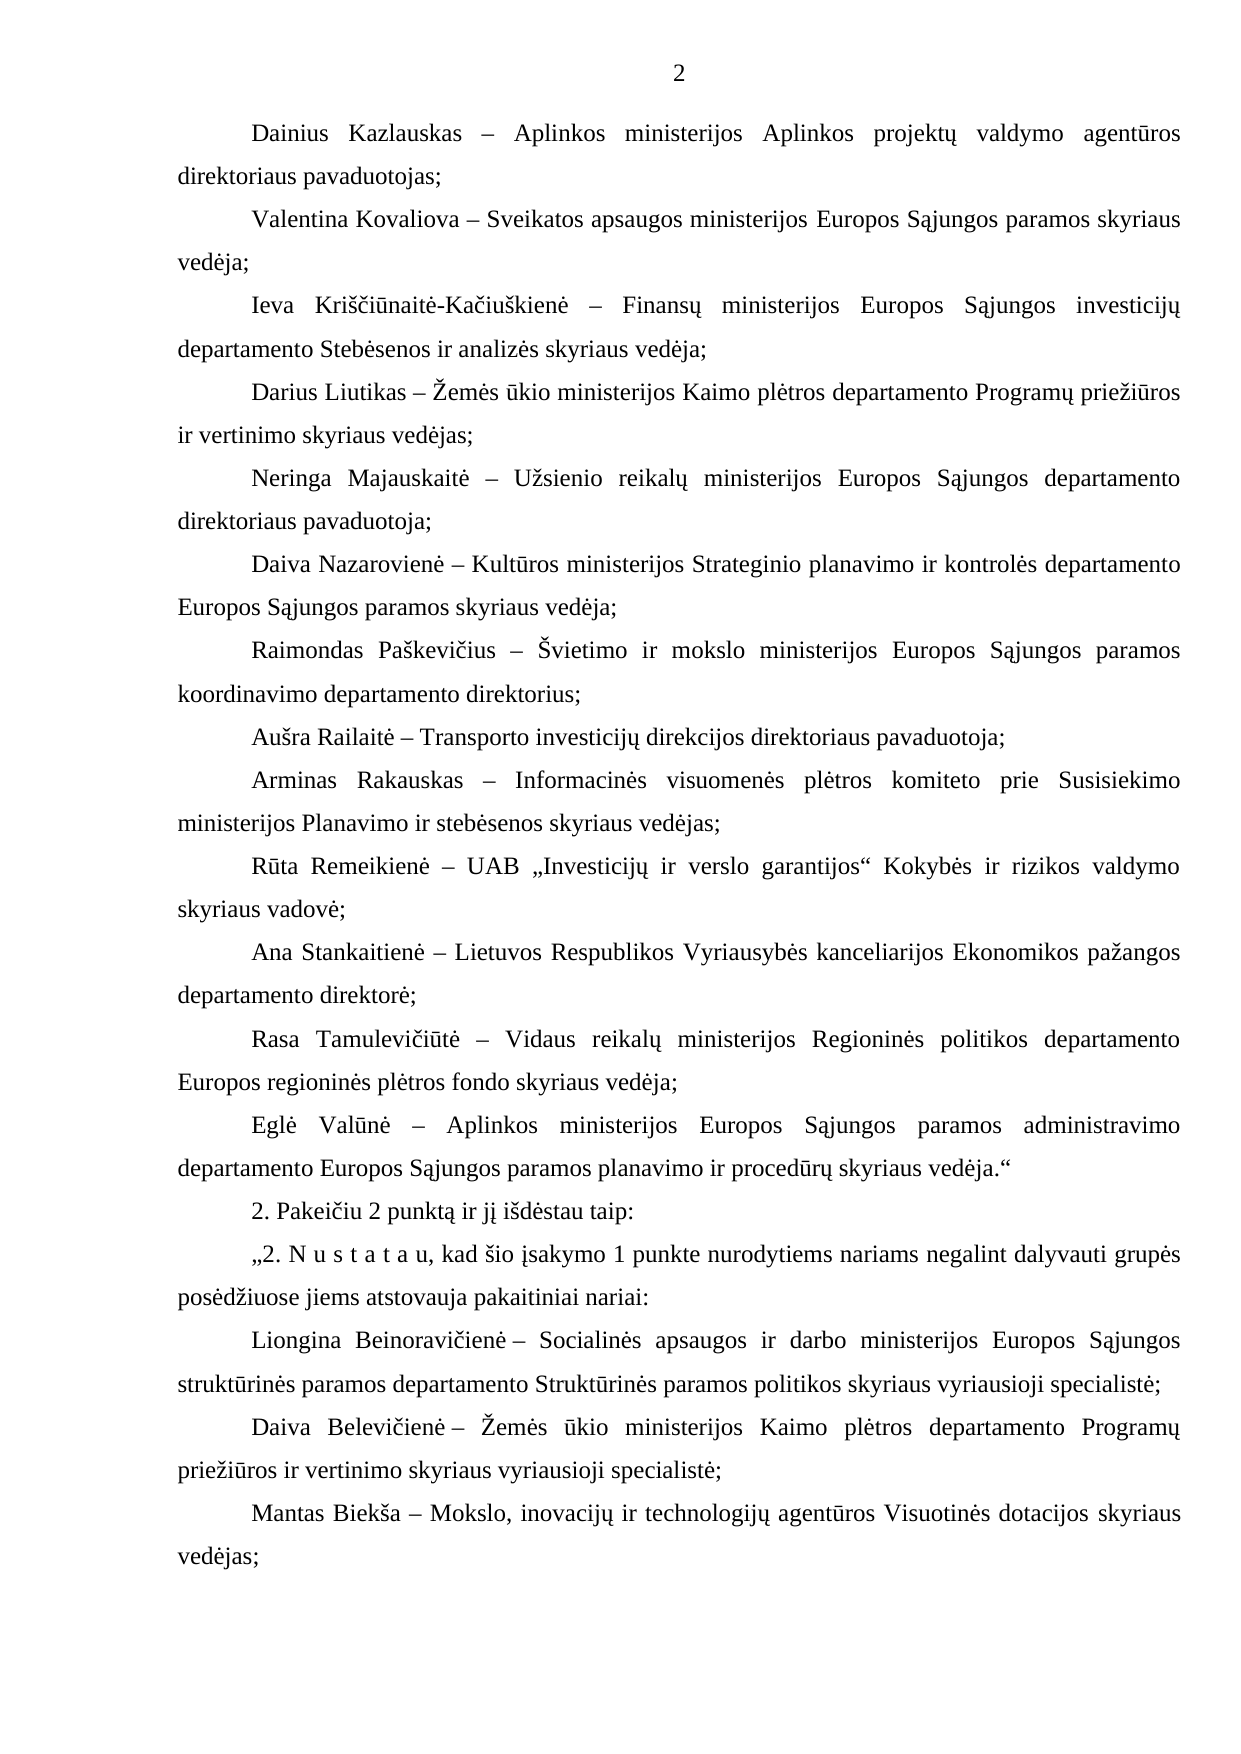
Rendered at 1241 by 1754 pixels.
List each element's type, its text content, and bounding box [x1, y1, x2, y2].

text Rūta Remeikienė – UAB „Investicijų ir verslo garantijos“ Kokybės ir rizikos valdymo skyriaus vadovė; [177, 851, 1181, 923]
text Liongina Beinoravičienė – Socialinės apsaugos ir darbo ministerijos Europos Sąjungos struktūrinės paramos departamento Struktūrinės paramos politikos skyriaus vyriausioji specialistė; [177, 1326, 1181, 1397]
text Darius Liutikas – Žemės ūkio ministerijos Kaimo plėtros departamento Programų priežiūros ir vertinimo skyriaus vedėjas; [177, 377, 1181, 449]
text Eglė Valūnė – Aplinkos ministerijos Europos Sąjungos paramos administravimo departamento Europos Sąjungos paramos planavimo ir procedūrų skyriaus vedėja.“ [177, 1110, 1181, 1182]
text 2. Pakeičiu 2 punktą ir jį išdėstau taip: [177, 1196, 1181, 1225]
text Mantas Biekša – Mokslo, inovacijų ir technologijų agentūros Visuotinės dotacijos skyriaus vedėjas; [177, 1498, 1181, 1570]
text Raimondas Paškevičius – Švietimo ir mokslo ministerijos Europos Sąjungos paramos koordinavimo departamento direktorius; [177, 636, 1181, 707]
text Rasa Tamulevičiūtė – Vidaus reikalų ministerijos Regioninės politikos departamento Europos regioninės plėtros fondo skyriaus vedėja; [177, 1024, 1181, 1096]
text Neringa Majauskaitė – Užsienio reikalų ministerijos Europos Sąjungos departamento direktoriaus pavaduotoja; [177, 463, 1181, 535]
text Daiva Nazarovienė – Kultūros ministerijos Strateginio planavimo ir kontrolės departamento Europos Sąjungos paramos skyriaus vedėja; [177, 549, 1181, 621]
text Ana Stankaitienė – Lietuvos Respublikos Vyriausybės kanceliarijos Ekonomikos pažangos departamento direktorė; [177, 937, 1181, 1009]
text „2. N u s t a t a u, kad šio įsakymo 1 punkte nurodytiems nariams negalint dalyvauti grupės posėdžiuose jiems atstovauja pakaitiniai nariai: [177, 1239, 1181, 1311]
text Arminas Rakauskas – Informacinės visuomenės plėtros komiteto prie Susisiekimo ministerijos Planavimo ir stebėsenos skyriaus vedėjas; [177, 765, 1181, 837]
text Aušra Railaitė – Transporto investicijų direkcijos direktoriaus pavaduotoja; [177, 722, 1181, 751]
text Valentina Kovaliova – Sveikatos apsaugos ministerijos Europos Sąjungos paramos skyriaus vedėja; [177, 204, 1181, 276]
text Daiva Belevičienė – Žemės ūkio ministerijos Kaimo plėtros departamento Programų priežiūros ir vertinimo skyriaus vyriausioji specialistė; [177, 1412, 1181, 1484]
text Dainius Kazlauskas – Aplinkos ministerijos Aplinkos projektų valdymo agentūros direktoriaus pavaduotojas; [177, 118, 1181, 190]
text Ieva Kriščiūnaitė-Kačiuškienė – Finansų ministerijos Europos Sąjungos investicijų departamento Stebėsenos ir analizės skyriaus vedėja; [177, 291, 1181, 362]
